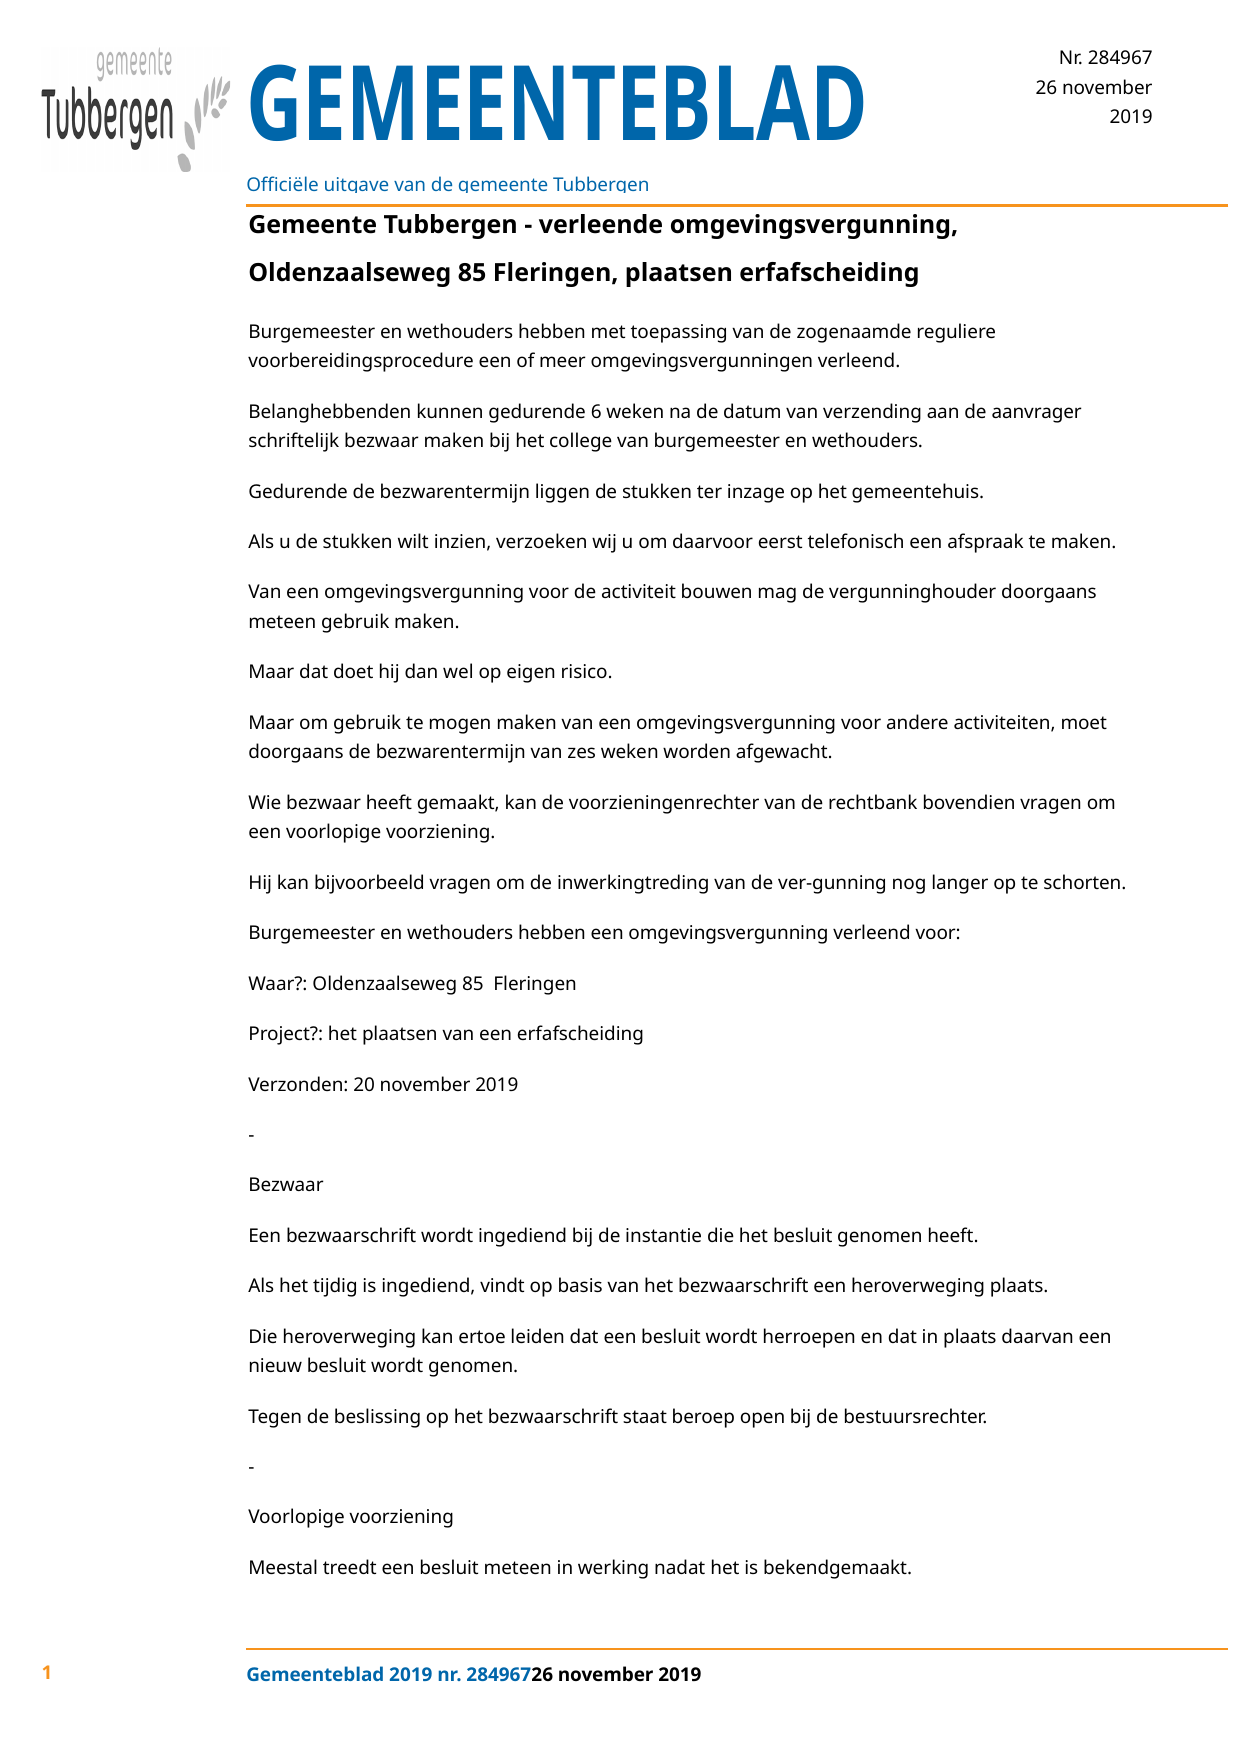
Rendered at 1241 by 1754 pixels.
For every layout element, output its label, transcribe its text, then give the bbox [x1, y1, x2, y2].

text - [248, 1453, 1152, 1479]
text Verzonden: 20 november 2019 [248, 1071, 1152, 1097]
text Belanghebbenden kunnen gedurende 6 weken na de datum van verzending aan de aanvrager schriftelijk bezwaar maken bij het college van burgemeester en wethouders. [248, 398, 1152, 453]
text Gemeente Tubbergen - verleende omgevingsvergunning, Oldenzaalseweg 85 Fleringen, plaatsen erfafscheiding [248, 207, 1152, 288]
text Meestal treedt een besluit meteen in werking nadat het is bekendgemaakt. [248, 1554, 1152, 1580]
picture [41, 47, 231, 172]
text Als het tijdig is ingediend, vindt op basis van het bezwaarschrift een heroverweging plaats. [248, 1272, 1152, 1298]
text Tegen de beslissing op het bezwaarschrift staat beroep open bij de bestuursrechter. [248, 1403, 1152, 1429]
text Wie bezwaar heeft gemaakt, kan de voorzieningenrechter van de rechtbank bovendien vragen om een voorlopige voorziening. [248, 789, 1152, 844]
text Burgemeester en wethouders hebben een omgevingsvergunning verleend voor: [248, 919, 1152, 945]
text Een bezwaarschrift wordt ingediend bij de instantie die het besluit genomen heeft. [248, 1222, 1152, 1248]
text Van een omgevingsvergunning voor de activiteit bouwen mag de vergunninghouder doorgaans meteen gebruik maken. [248, 579, 1152, 634]
text Burgemeester en wethouders hebben met toepassing van de zogenaamde reguliere voorbereidingsprocedure een of meer omgevingsvergunningen verleend. [248, 318, 1152, 373]
text Die heroverweging kan ertoe leiden dat een besluit wordt herroepen en dat in plaats daarvan een nieuw besluit wordt genomen. [248, 1323, 1152, 1378]
text Voorlopige voorziening [248, 1504, 1152, 1529]
text Hij kan bijvoorbeeld vragen om de inwerkingtreding van de ver-gunning nog langer op te schorten. [248, 869, 1152, 895]
text - [248, 1121, 1152, 1147]
text Project?: het plaatsen van een erfafscheiding [248, 1020, 1152, 1046]
text Als u de stukken wilt inzien, verzoeken wij u om daarvoor eerst telefonisch een afspraak te maken. [248, 528, 1152, 554]
text Waar?: Oldenzaalseweg 85 Fleringen [248, 970, 1152, 996]
text Maar dat doet hij dan wel op eigen risico. [248, 659, 1152, 684]
text Maar om gebruik te mogen maken van een omgevingsvergunning voor andere activiteiten, moet doorgaans de bezwarentermijn van zes weken worden afgewacht. [248, 709, 1152, 764]
text Gedurende de bezwarentermijn liggen de stukken ter inzage op het gemeentehuis. [248, 478, 1152, 504]
text Bezwaar [248, 1172, 1152, 1197]
